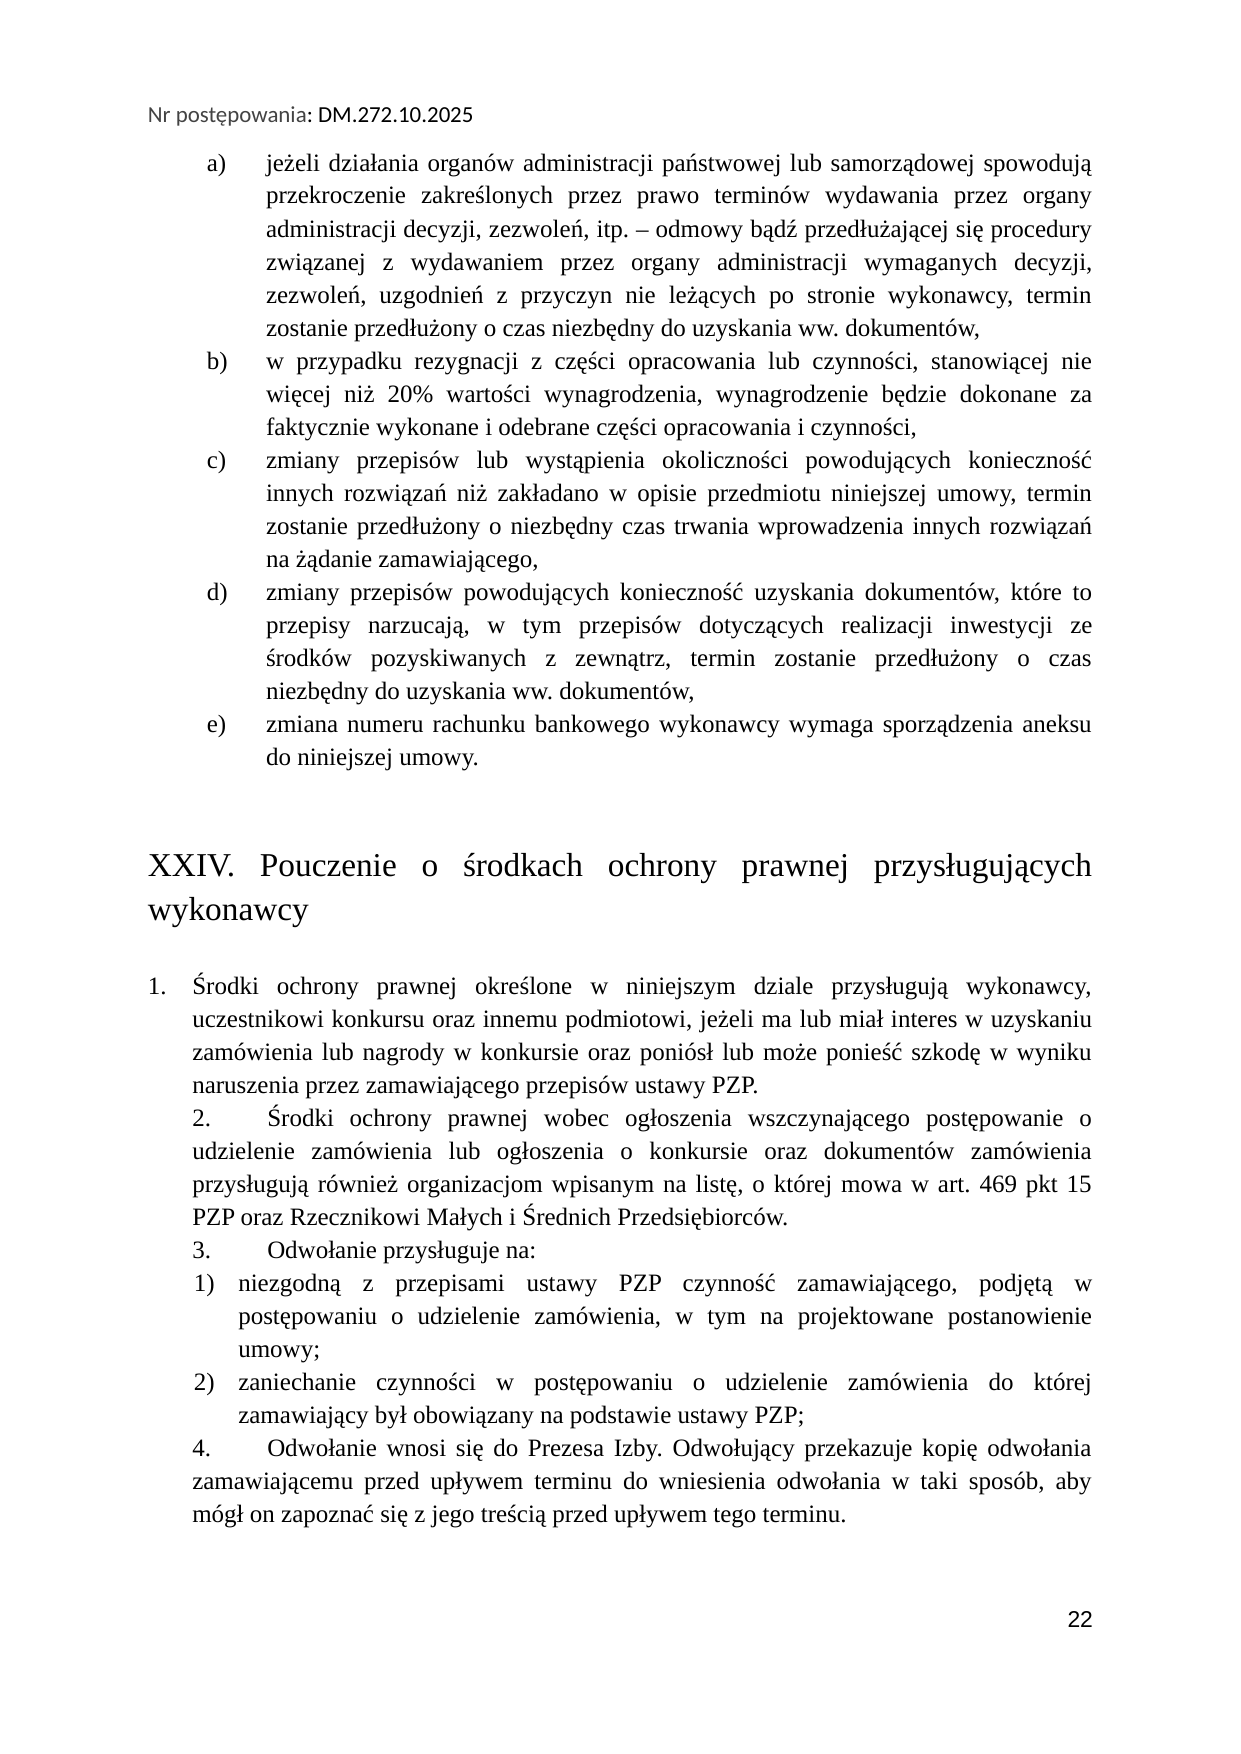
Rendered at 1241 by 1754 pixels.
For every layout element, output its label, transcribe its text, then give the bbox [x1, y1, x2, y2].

list Odwołanie przysługuje na: [192, 1235, 1093, 1264]
list zmiany przepisów powodujących konieczność uzyskania dokumentów, które to przepisy narzucają, w tym przepisów dotyczących realizacji inwestycji ze środków pozyskiwanych z zewnątrz, termin zostanie przedłużony o czas niezbędny do uzyskania ww. dokumentów, [207, 577, 1093, 705]
list Odwołanie wnosi się do Prezesa Izby. Odwołujący przekazuje kopię odwołania zamawiającemu przed upływem terminu do wniesienia odwołania w taki sposób, aby mógł on zapoznać się z jego treścią przed upływem tego terminu. [192, 1433, 1093, 1528]
list Środki ochrony prawnej określone w niniejszym dziale przysługują wykonawcy, uczestnikowi konkursu oraz innemu podmiotowi, jeżeli ma lub miał interes w uzyskaniu zamówienia lub nagrody w konkursie oraz poniósł lub może ponieść szkodę w wyniku naruszenia przez zamawiającego przepisów ustawy PZP. [148, 971, 1093, 1099]
list jeżeli działania organów administracji państwowej lub samorządowej spowodują przekroczenie zakreślonych przez prawo terminów wydawania przez organy administracji decyzji, zezwoleń, itp. – odmowy bądź przedłużającej się procedury związanej z wydawaniem przez organy administracji wymaganych decyzji, zezwoleń, uzgodnień z przyczyn nie leżących po stronie wykonawcy, termin zostanie przedłużony o czas niezbędny do uzyskania ww. dokumentów, [207, 148, 1093, 341]
list w przypadku rezygnacji z części opracowania lub czynności, stanowiącej nie więcej niż 20% wartości wynagrodzenia, wynagrodzenie będzie dokonane za faktycznie wykonane i odebrane części opracowania i czynności, [207, 346, 1093, 441]
text 2) zaniechanie czynności w postępowaniu o udzielenie zamówienia do której zamawiający był obowiązany na podstawie ustawy PZP; [194, 1367, 1093, 1429]
list Środki ochrony prawnej wobec ogłoszenia wszczynającego postępowanie o udzielenie zamówienia lub ogłoszenia o konkursie oraz dokumentów zamówienia przysługują również organizacjom wpisanym na listę, o której mowa w art. 469 pkt 15 PZP oraz Rzecznikowi Małych i Średnich Przedsiębiorców. [192, 1103, 1093, 1231]
list zmiana numeru rachunku bankowego wykonawcy wymaga sporządzenia aneksu do niniejszej umowy. [207, 709, 1093, 771]
list zmiany przepisów lub wystąpienia okoliczności powodujących konieczność innych rozwiązań niż zakładano w opisie przedmiotu niniejszej umowy, termin zostanie przedłużony o niezbędny czas trwania wprowadzenia innych rozwiązań na żądanie zamawiającego, [207, 445, 1093, 573]
text 1) niezgodną z przepisami ustawy PZP czynność zamawiającego, podjętą w postępowaniu o udzielenie zamówienia, w tym na projektowane postanowienie umowy; [194, 1268, 1093, 1363]
subtitle XXIV. Pouczenie o środkach ochrony prawnej przysługujących wykonawcy [148, 846, 1093, 928]
